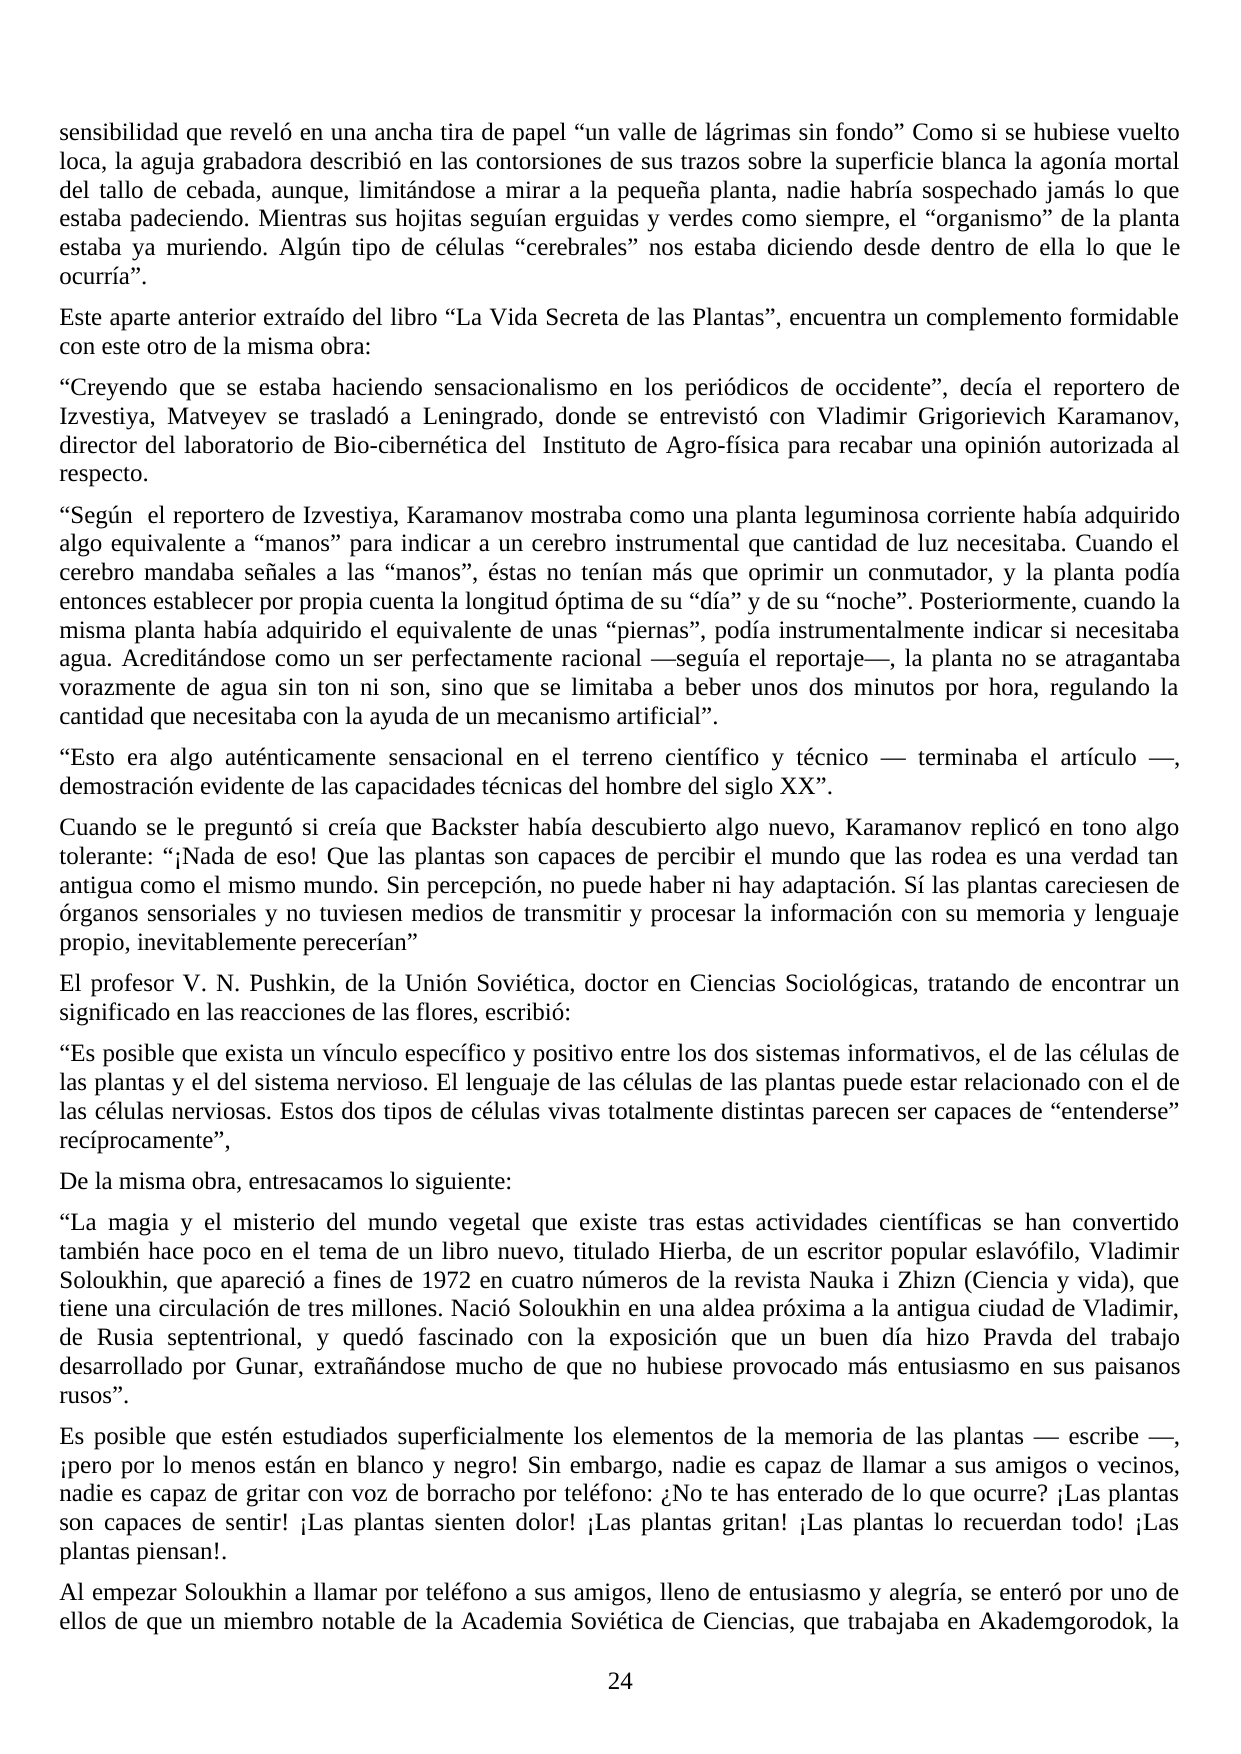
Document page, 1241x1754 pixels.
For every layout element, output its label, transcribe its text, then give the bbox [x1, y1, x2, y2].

text “Según el reportero de Izvestiya, Karamanov mostraba como una planta leguminosa corriente había adquirido algo equivalente a “manos” para indicar a un cerebro instrumental que cantidad de luz necesitaba. Cuando el cerebro mandaba señales a las “manos”, éstas no tenían más que oprimir un conmutador, y la planta podía entonces establecer por propia cuenta la longitud óptima de su “día” y de su “noche”. Posteriormente, cuando la misma planta había adquirido el equivalente de unas “piernas”, podía instrumentalmente indicar si necesitaba agua. Acreditándose como un ser perfectamente racional —seguía el reportaje—, la planta no se atragantaba vorazmente de agua sin ton ni son, sino que se limitaba a beber unos dos minutos por hora, regulando la cantidad que necesitaba con la ayuda de un mecanismo artificial”. [59, 500, 1181, 730]
text Cuando se le preguntó si creía que Backster había descubierto algo nuevo, Karamanov replicó en tono algo tolerante: “¡Nada de eso! Que las plantas son capaces de percibir el mundo que las rodea es una verdad tan antigua como el mismo mundo. Sin percepción, no puede haber ni hay adaptación. Sí las plantas careciesen de órganos sensoriales y no tuviesen medios de transmitir y procesar la información con su memoria y lenguaje propio, inevitablemente perecerían” [59, 812, 1181, 956]
text “Creyendo que se estaba haciendo sensacionalismo en los periódicos de occidente”, decía el reportero de Izvestiya, Matveyev se trasladó a Leningrado, donde se entrevistó con Vladimir Grigorievich Karamanov, director del laboratorio de Bio-cibernética del Instituto de Agro-física para recabar una opinión autorizada al respecto. [59, 372, 1181, 487]
text “La magia y el misterio del mundo vegetal que existe tras estas actividades científicas se han convertido también hace poco en el tema de un libro nuevo, titulado Hierba, de un escritor popular eslavófilo, Vladimir Soloukhin, que apareció a fines de 1972 en cuatro números de la revista Nauka i Zhizn (Ciencia y vida), que tiene una circulación de tres millones. Nació Soloukhin en una aldea próxima a la antigua ciudad de Vladimir, de Rusia septentrional, y quedó fascinado con la exposición que un buen día hizo Pravda del trabajo desarrollado por Gunar, extrañándose mucho de que no hubiese provocado más entusiasmo en sus paisanos rusos”. [59, 1207, 1181, 1408]
text “Esto era algo auténticamente sensacional en el terreno científico y técnico — terminaba el artículo —, demostración evidente de las capacidades técnicas del hombre del siglo XX”. [59, 742, 1181, 800]
text De la misma obra, entresacamos lo siguiente: [59, 1166, 1181, 1195]
text Este aparte anterior extraído del libro “La Vida Secreta de las Plantas”, encuentra un complemento formidable con este otro de la misma obra: [59, 302, 1181, 360]
text sensibilidad que reveló en una ancha tira de papel “un valle de lágrimas sin fondo” Como si se hubiese vuelto loca, la aguja grabadora describió en las contorsiones de sus trazos sobre la superficie blanca la agonía mortal del tallo de cebada, aunque, limitándose a mirar a la pequeña planta, nadie habría sospechado jamás lo que estaba padeciendo. Mientras sus hojitas seguían erguidas y verdes como siempre, el “organismo” de la planta estaba ya muriendo. Algún tipo de células “cerebrales” nos estaba diciendo desde dentro de ella lo que le ocurría”. [59, 117, 1181, 290]
text Es posible que estén estudiados superficialmente los elementos de la memoria de las plantas — escribe —, ¡pero por lo menos están en blanco y negro! Sin embargo, nadie es capaz de llamar a sus amigos o vecinos, nadie es capaz de gritar con voz de borracho por teléfono: ¿No te has enterado de lo que ocurre? ¡Las plantas son capaces de sentir! ¡Las plantas sienten dolor! ¡Las plantas gritan! ¡Las plantas lo recuerdan todo! ¡Las plantas piensan!. [59, 1421, 1181, 1565]
text El profesor V. N. Pushkin, de la Unión Soviética, doctor en Ciencias Sociológicas, tratando de encontrar un significado en las reacciones de las flores, escribió: [59, 968, 1181, 1026]
text Al empezar Soloukhin a llamar por teléfono a sus amigos, lleno de entusiasmo y alegría, se enteró por uno de ellos de que un miembro notable de la Academia Soviética de Ciencias, que trabajaba en Akademgorodok, la [59, 1577, 1181, 1635]
text “Es posible que exista un vínculo específico y positivo entre los dos sistemas informativos, el de las células de las plantas y el del sistema nervioso. El lenguaje de las células de las plantas puede estar relacionado con el de las células nerviosas. Estos dos tipos de células vivas totalmente distintas parecen ser capaces de “entenderse” recíprocamente”, [59, 1038, 1181, 1153]
